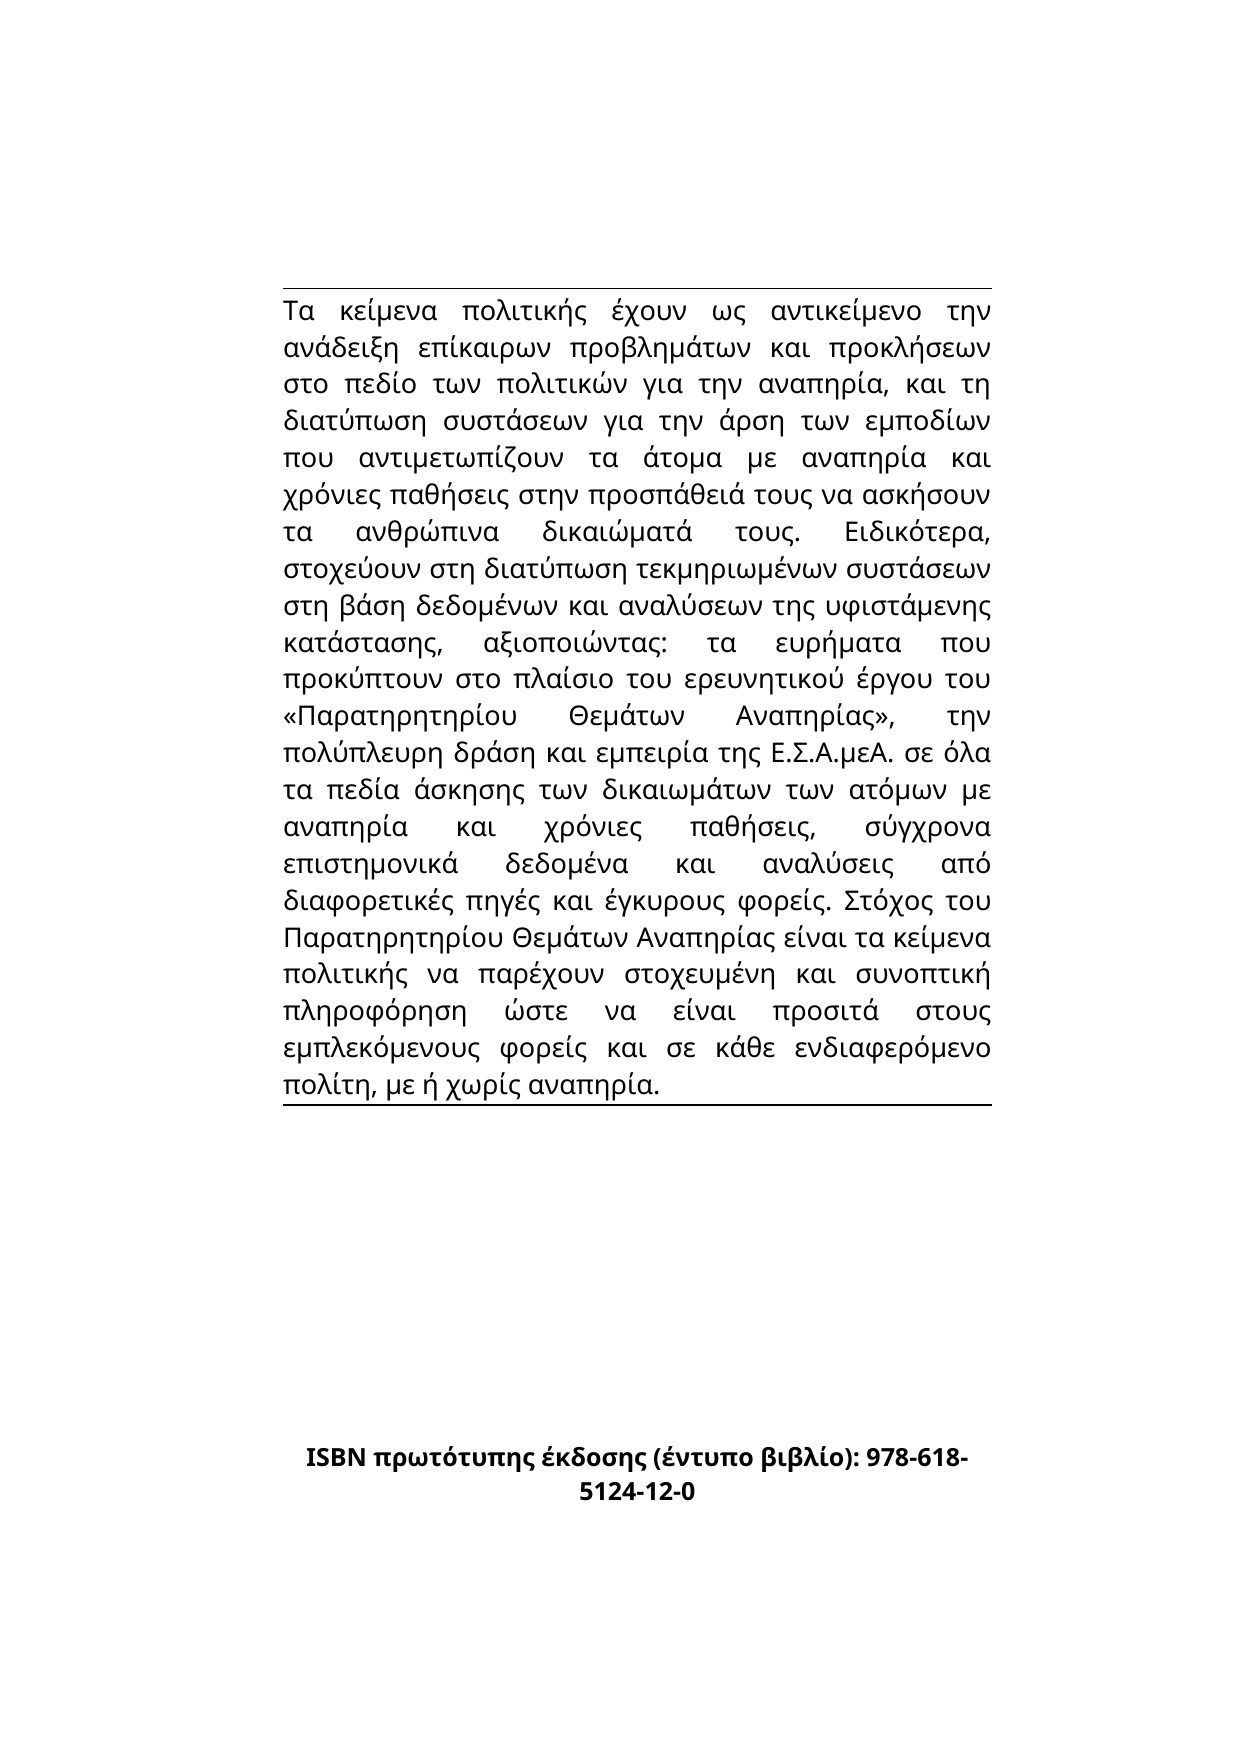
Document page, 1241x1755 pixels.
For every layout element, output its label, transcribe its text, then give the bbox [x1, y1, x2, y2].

text Τα κείμενα πολιτικής έχουν ως αντικείμενο την ανάδειξη επίκαιρων προβλημάτων και προκλήσεων στο πεδίο των πολιτικών για την αναπηρία, και τη διατύπωση συστάσεων για την άρση των εμποδίων που αντιμετωπίζουν τα άτομα με αναπηρία και χρόνιες παθήσεις στην προσπάθειά τους να ασκήσουν τα ανθρώπινα δικαιώματά τους. Ειδικότερα, στοχεύουν στη διατύπωση τεκμηριωμένων συστάσεων στη βάση δεδομένων και αναλύσεων της υφιστάμενης κατάστασης, αξιοποιώντας: τα ευρήματα που προκύπτουν στο πλαίσιο του ερευνητικού έργου του «Παρατηρητηρίου Θεμάτων Αναπηρίας», την πολύπλευρη δράση και εμπειρία της Ε.Σ.Α.μεΑ. σε όλα τα πεδία άσκησης των δικαιωμάτων των ατόμων με αναπηρία και χρόνιες παθήσεις, σύγχρονα επιστημονικά δεδομένα και αναλύσεις από διαφορετικές πηγές και έγκυρους φορείς. Στόχος του Παρατηρητηρίου Θεμάτων Αναπηρίας είναι τα κείμενα πολιτικής να παρέχουν στοχευμένη και συνοπτική πληροφόρηση ώστε να είναι προσιτά στους εμπλεκόμενους φορείς και σε κάθε ενδιαφερόμενο πολίτη, με ή χωρίς αναπηρία. [283, 289, 992, 1104]
text ISBN πρωτότυπης έκδοσης (έντυπο βιβλίο): 978-618-5124-12-0 [283, 1439, 992, 1507]
